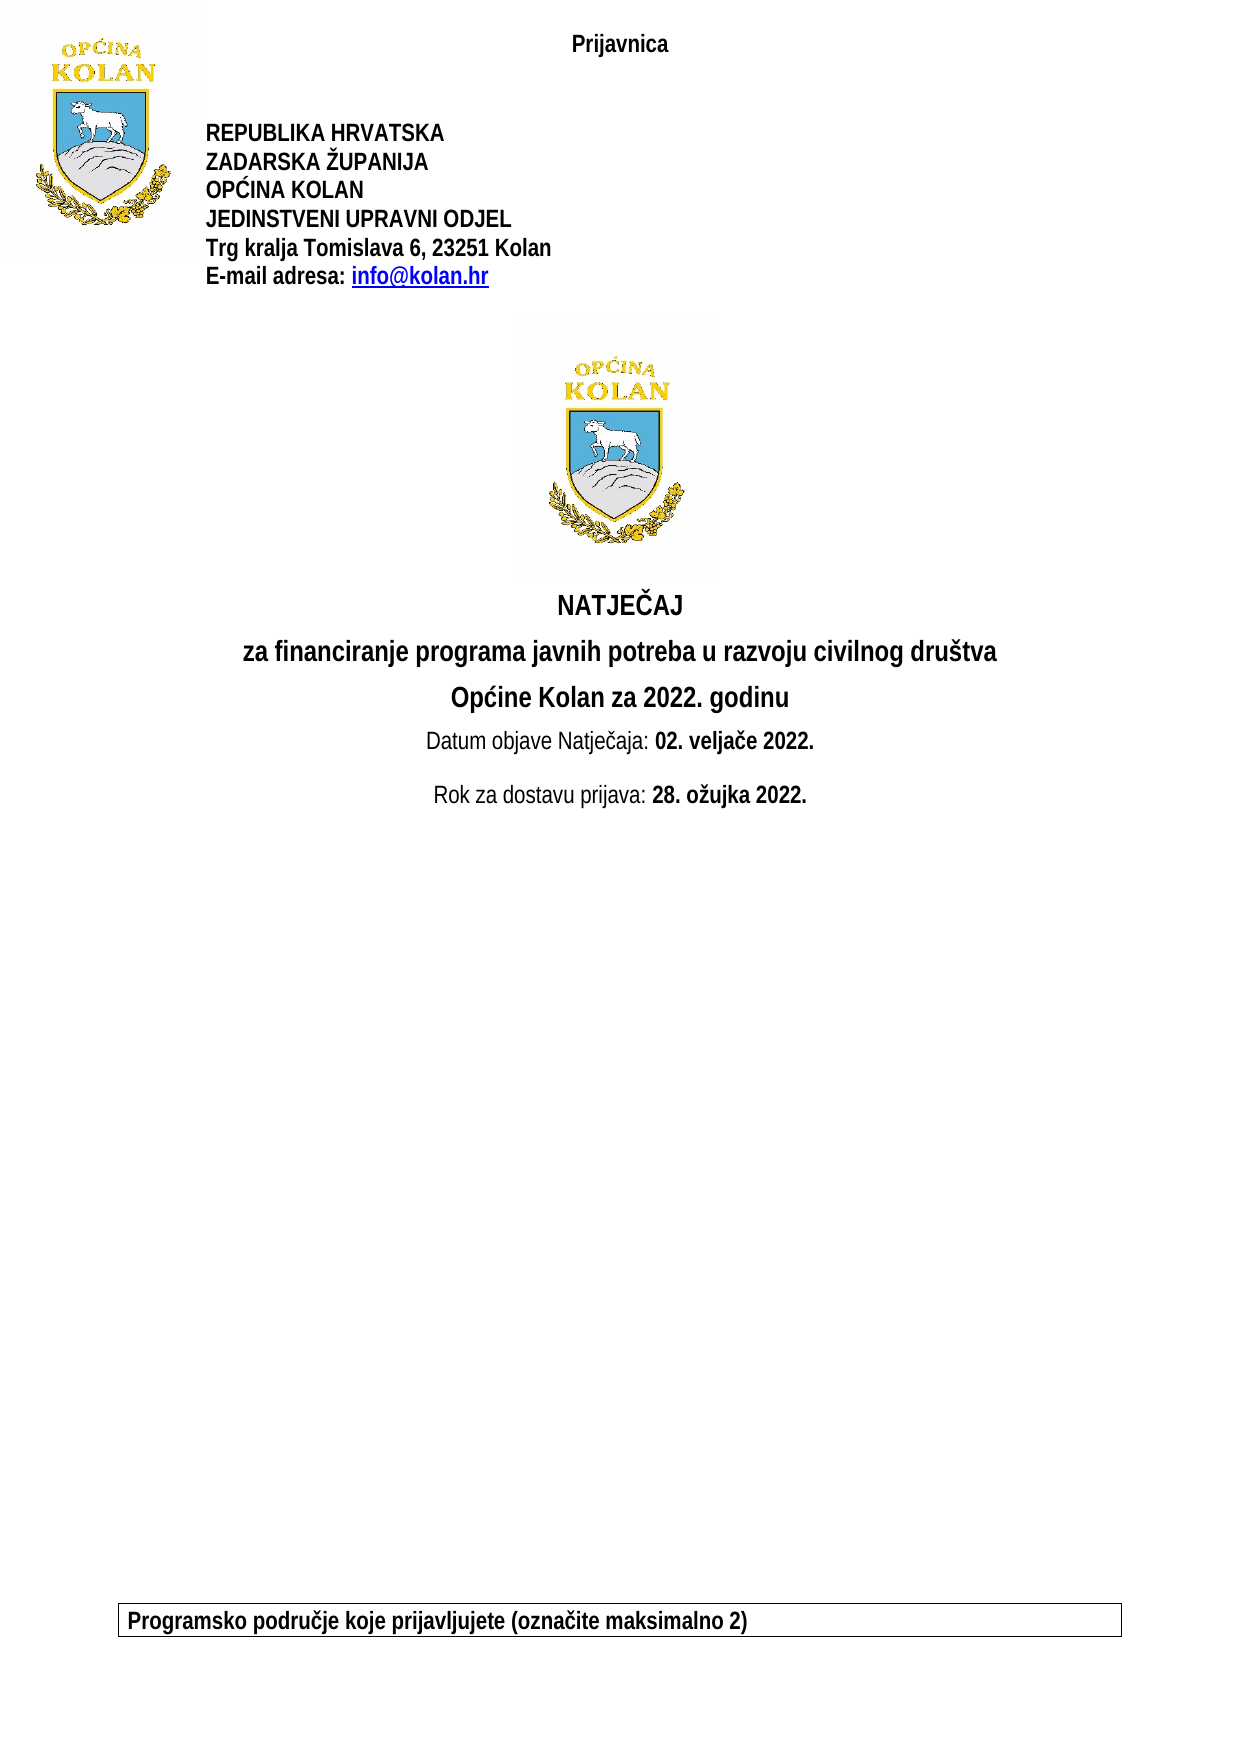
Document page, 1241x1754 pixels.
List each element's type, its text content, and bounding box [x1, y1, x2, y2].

text za financiranje programa javnih potreba u razvoju civilnog društva [118, 634, 1122, 667]
text ZADARSKA ŽUPANIJA [206, 147, 1122, 175]
text NATJEČAJ [118, 588, 1122, 622]
text JEDINSTVENI UPRAVNI ODJEL [206, 204, 1122, 233]
text Programsko područje koje prijavljujete (označite maksimalno 2) [119, 1604, 1121, 1636]
text Općine Kolan za 2022. godinu [118, 680, 1122, 713]
picture [513, 318, 719, 581]
text E-mail adresa: info@kolan.hr [118, 261, 1122, 290]
text Trg kralja Tomislava 6, 23251 Kolan [206, 233, 1122, 261]
picture [0, 0, 206, 263]
subtitle Rok za dostavu prijava: 28. ožujka 2022. [118, 779, 1122, 808]
text OPĆINA KOLAN [206, 175, 1122, 204]
subtitle Datum objave Natječaja: 02. veljače 2022. [118, 726, 1122, 754]
text REPUBLIKA HRVATSKA [206, 118, 1122, 147]
